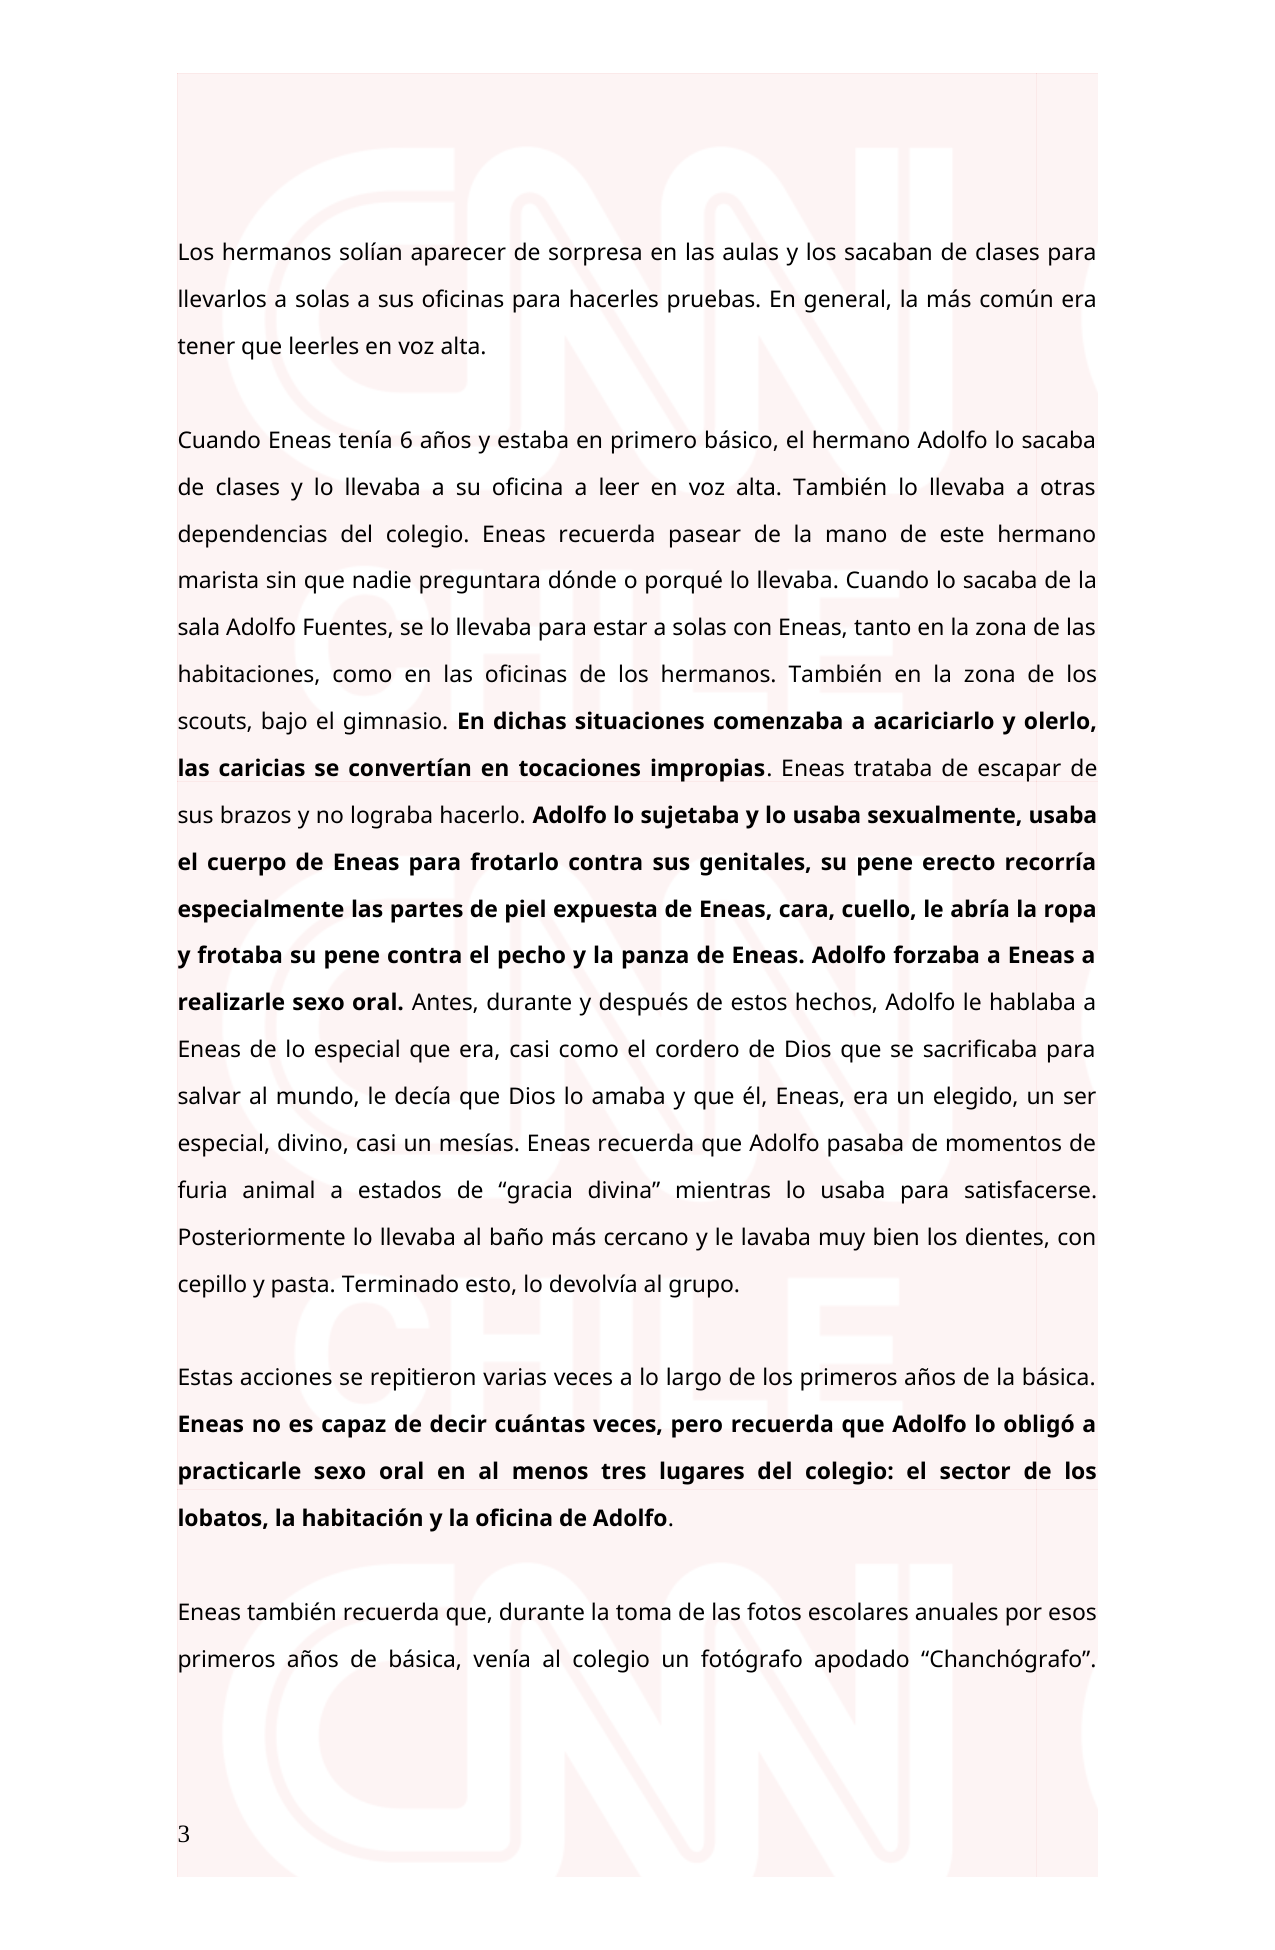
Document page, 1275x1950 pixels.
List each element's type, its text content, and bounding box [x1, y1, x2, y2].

text Eneas también recuerda que, durante la toma de las fotos escolares anuales por esos primeros años de básica, venía al colegio un fotógrafo apodado “Chanchógrafo”. [177, 1596, 1098, 1674]
text Cuando Eneas tenía 6 años y estaba en primero básico, el hermano Adolfo lo sacaba de clases y lo llevaba a su oficina a leer en voz alta. También lo llevaba a otras dependencias del colegio. Eneas recuerda pasear de la mano de este hermano marista sin que nadie preguntara dónde o porqué lo llevaba. Cuando lo sacaba de la sala Adolfo Fuentes, se lo llevaba para estar a solas con Eneas, tanto en la zona de las habitaciones, como en las oficinas de los hermanos. También en la zona de los scouts, bajo el gimnasio. En dichas situaciones comenzaba a acariciarlo y olerlo, las caricias se convertían en tocaciones impropias. Eneas trataba de escapar de sus brazos y no lograba hacerlo. Adolfo lo sujetaba y lo usaba sexualmente, usaba el cuerpo de Eneas para frotarlo contra sus genitales, su pene erecto recorría especialmente las partes de piel expuesta de Eneas, cara, cuello, le abría la ropa y frotaba su pene contra el pecho y la panza de Eneas. Adolfo forzaba a Eneas a realizarle sexo oral. Antes, durante y después de estos hechos, Adolfo le hablaba a Eneas de lo especial que era, casi como el cordero de Dios que se sacrificaba para salvar al mundo, le decía que Dios lo amaba y que él, Eneas, era un elegido, un ser especial, divino, casi un mesías. Eneas recuerda que Adolfo pasaba de momentos de furia animal a estados de “gracia divina” mientras lo usaba para satisfacerse. Posteriormente lo llevaba al baño más cercano y le lavaba muy bien los dientes, con cepillo y pasta. Terminado esto, lo devolvía al grupo. [177, 424, 1098, 1299]
picture [177, 1533, 1098, 1596]
picture [177, 1674, 1098, 1877]
picture [177, 73, 1098, 236]
picture [177, 1299, 1098, 1361]
picture [177, 361, 1098, 424]
text Estas acciones se repitieron varias veces a lo largo de los primeros años de la básica. Eneas no es capaz de decir cuántas veces, pero recuerda que Adolfo lo obligó a practicarle sexo oral en al menos tres lugares del colegio: el sector de los lobatos, la habitación y la oficina de Adolfo. [177, 1361, 1098, 1533]
text Los hermanos solían aparecer de sorpresa en las aulas y los sacaban de clases para llevarlos a solas a sus oficinas para hacerles pruebas. En general, la más común era tener que leerles en voz alta. [177, 236, 1098, 361]
